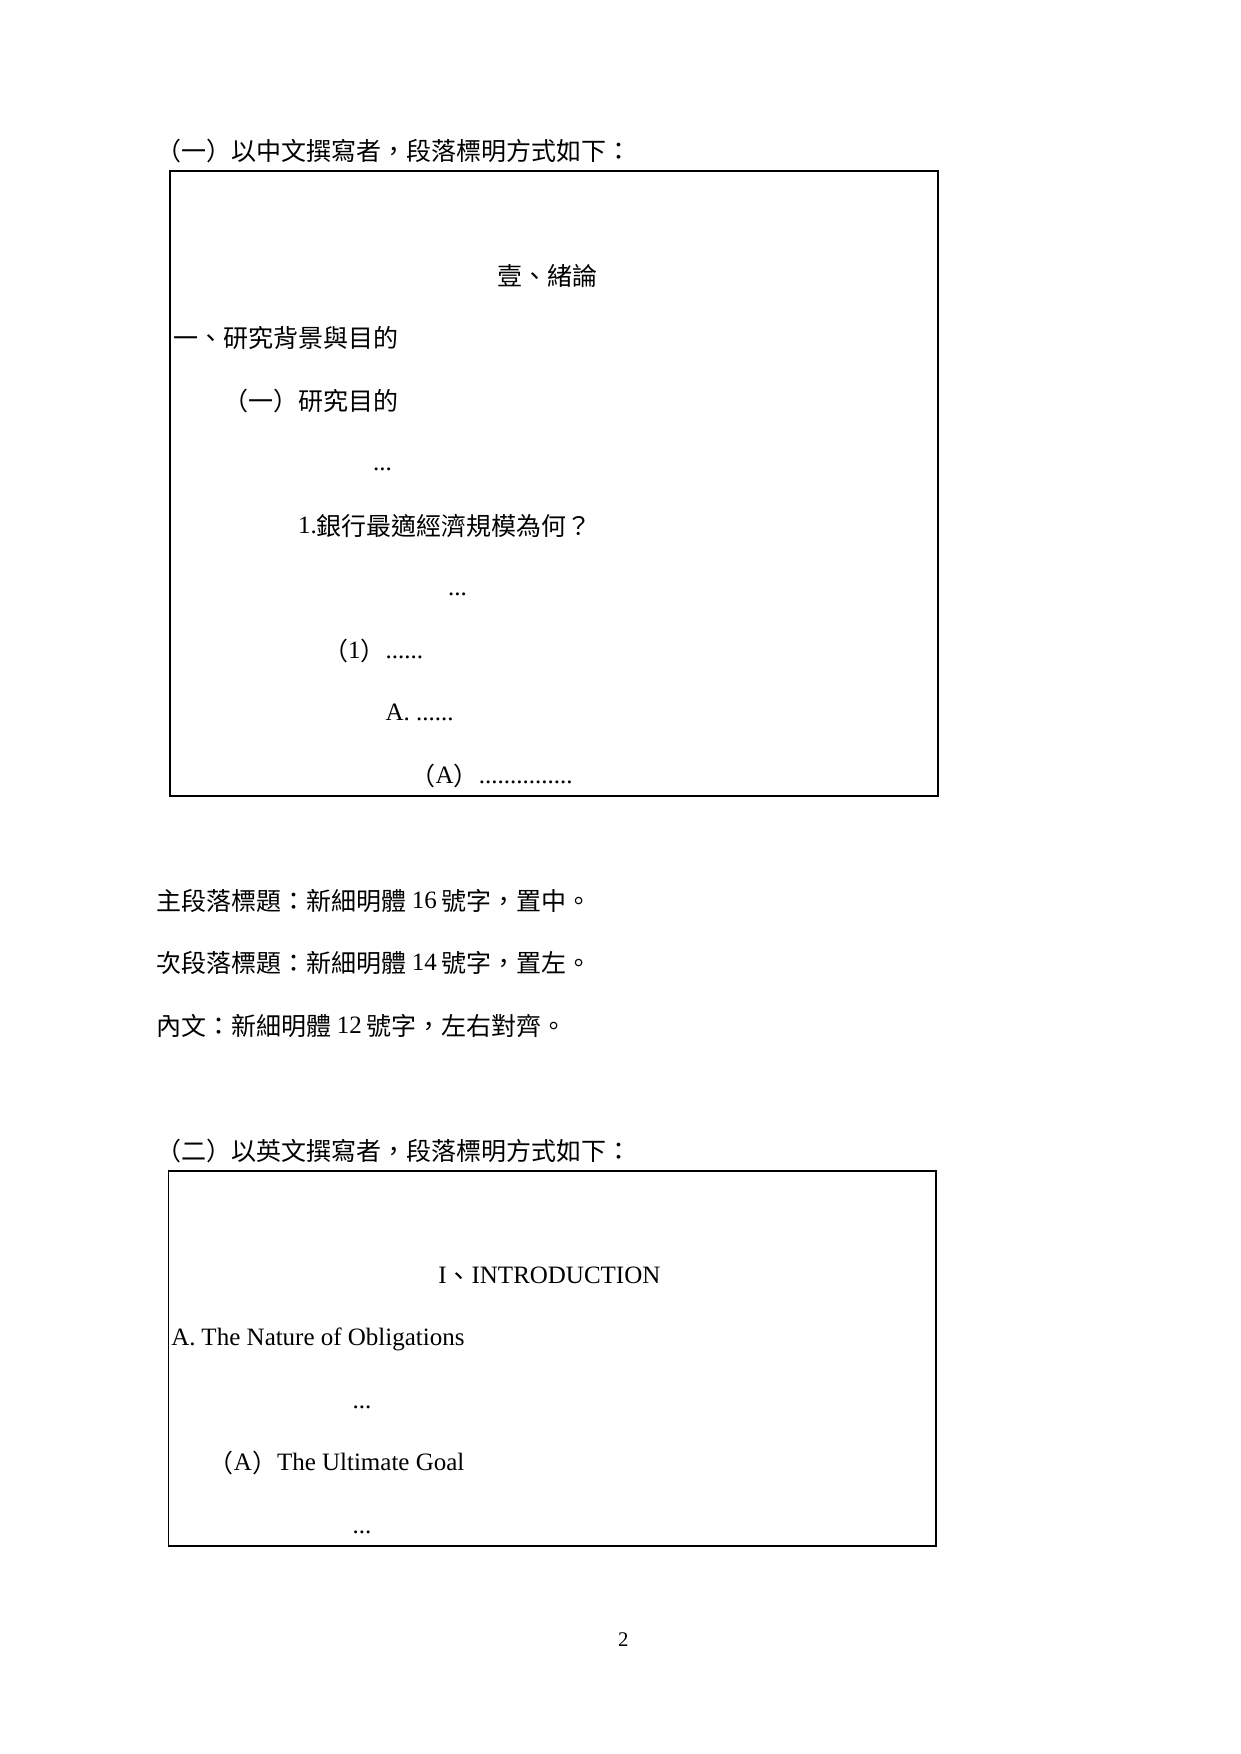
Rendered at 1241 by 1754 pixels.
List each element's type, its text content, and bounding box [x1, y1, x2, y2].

text 內文：新細明體12號字，左右對齊。 [106, 983, 1140, 1045]
table_header I、INTRODUCTION A. The Nature of Obligations ... （A）The Ultimate Goal ... [169, 1172, 935, 1545]
table_header 壹、緒論 一、研究背景與目的 （一）研究目的 ... 1.銀行最適經濟規模為何？ ... （1）...... A. ...... （A）............... [171, 172, 937, 795]
text 次段落標題：新細明體14號字，置左。 [106, 920, 1140, 983]
text （一）以中文撰寫者，段落標明方式如下： [156, 108, 1140, 170]
text （二）以英文撰寫者，段落標明方式如下： [156, 1108, 1140, 1170]
text 主段落標題：新細明體16號字，置中。 [106, 858, 1140, 920]
